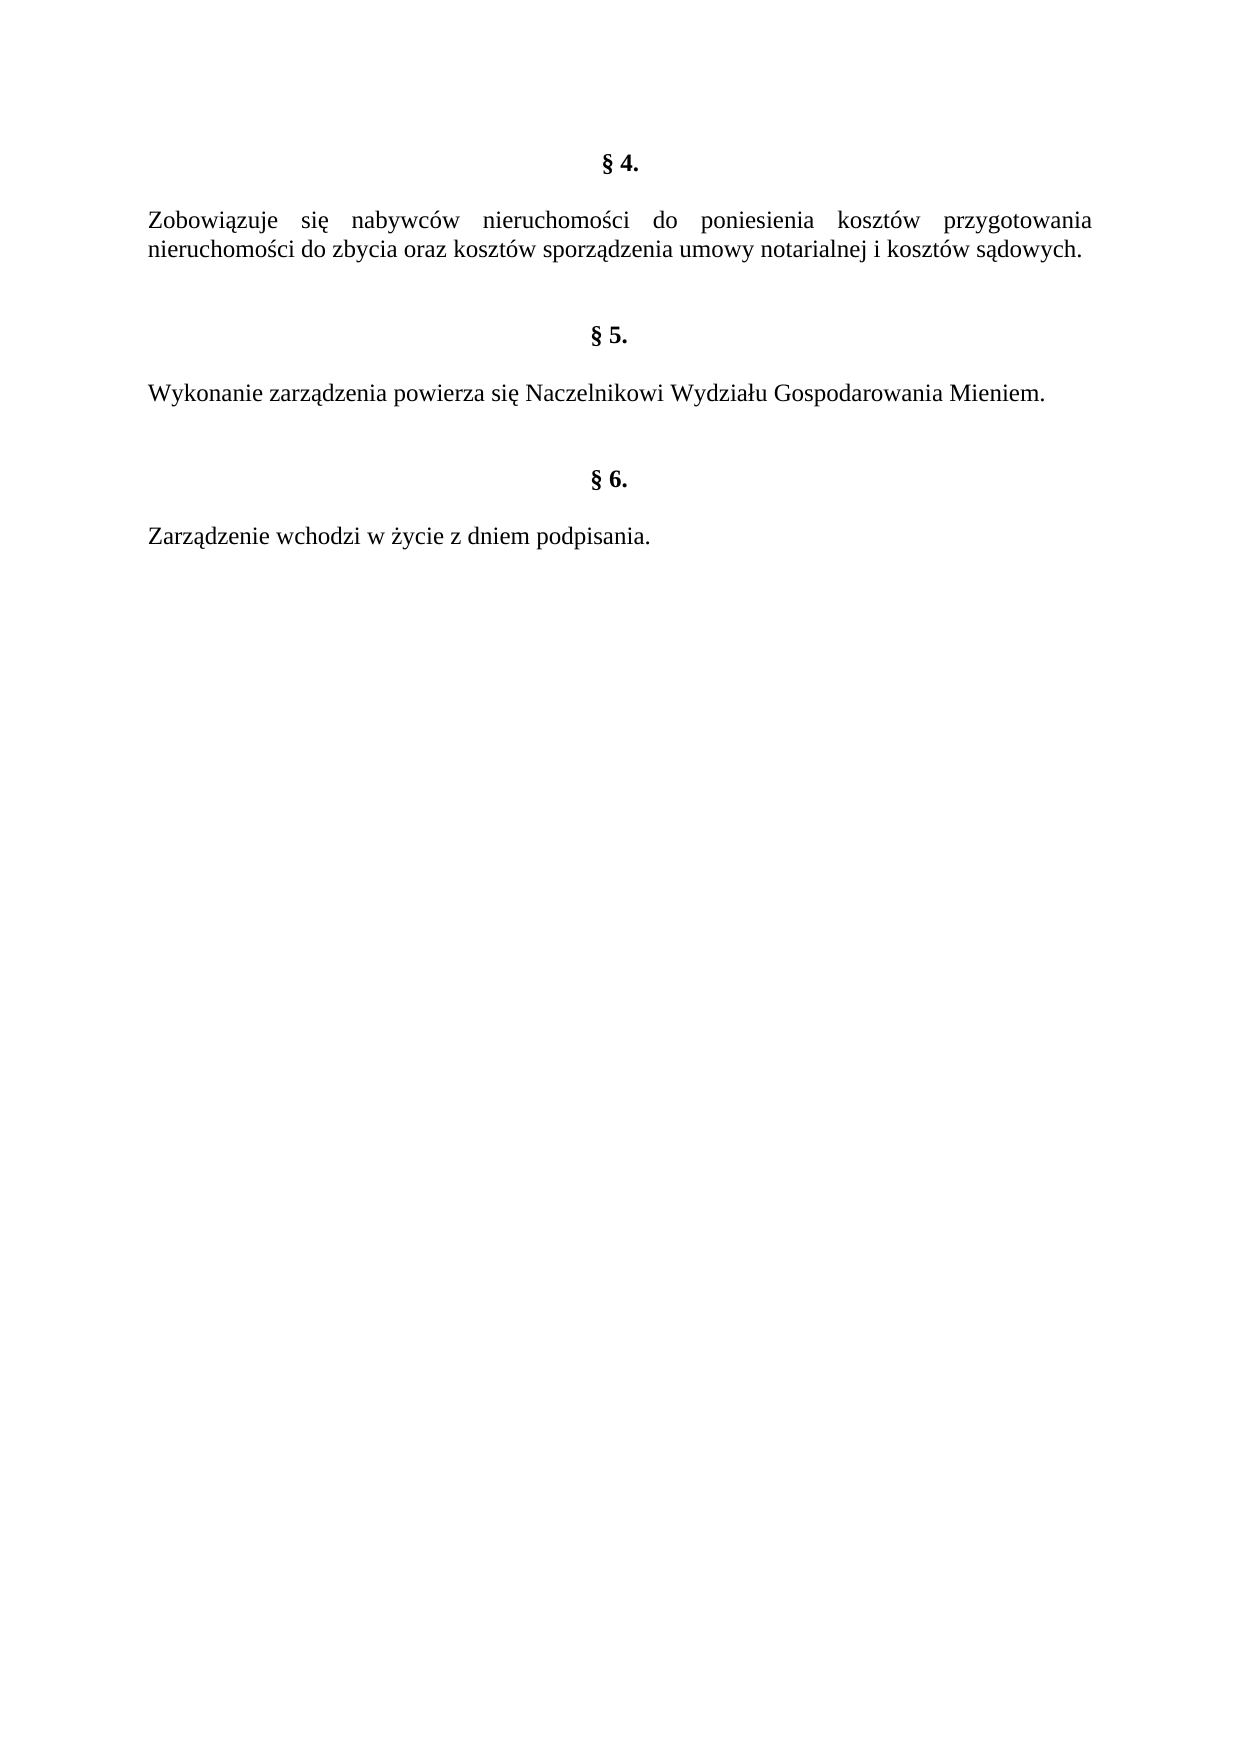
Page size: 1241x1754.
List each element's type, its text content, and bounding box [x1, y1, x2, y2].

text Wykonanie zarządzenia powierza się Naczelnikowi Wydziału Gospodarowania Mieniem. [148, 378, 1092, 406]
text § 5. [148, 320, 1092, 349]
text Zarządzenie wchodzi w życie z dniem podpisania. [148, 521, 1092, 550]
text § 6. [148, 464, 1092, 493]
text § 4. [148, 148, 1092, 176]
text Zobowiązuje się nabywców nieruchomości do poniesienia kosztów przygotowania nieruchomości do zbycia oraz kosztów sporządzenia umowy notarialnej i kosztów sądowych. [148, 205, 1092, 263]
